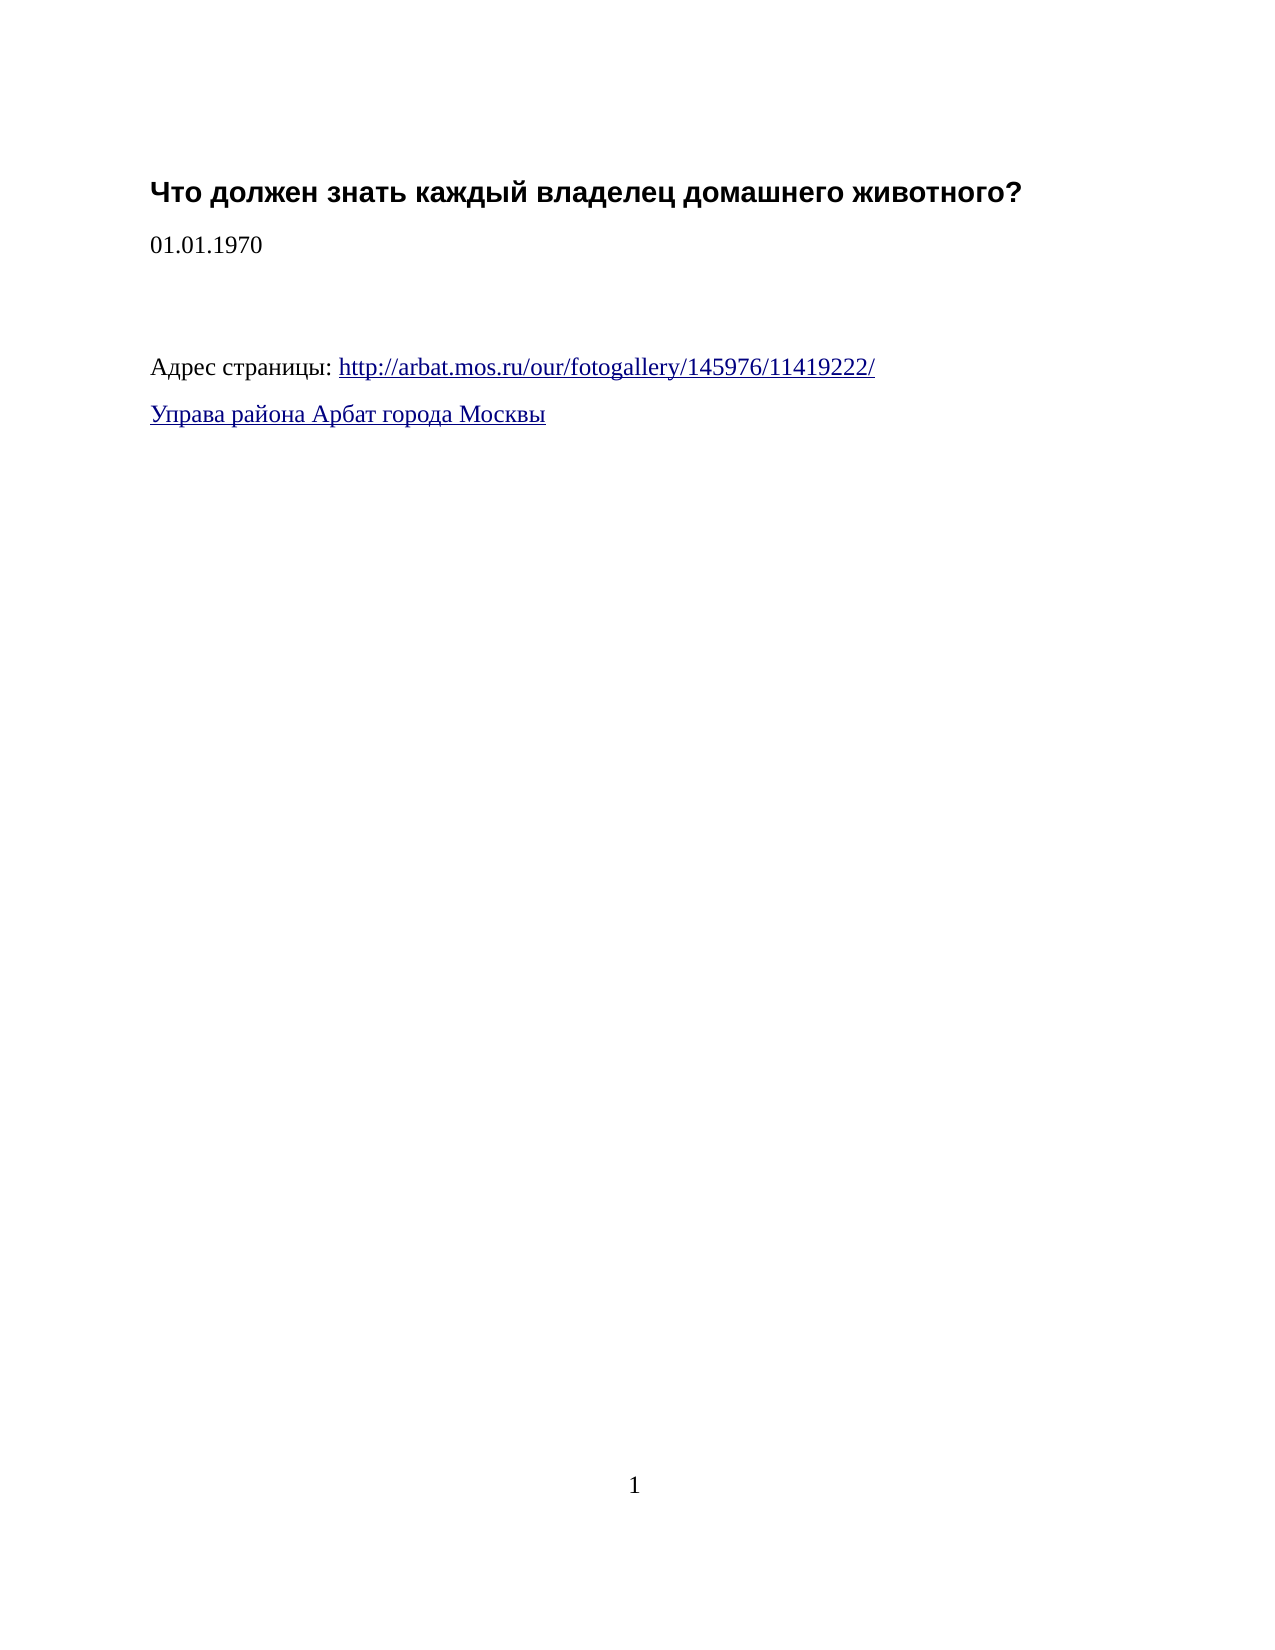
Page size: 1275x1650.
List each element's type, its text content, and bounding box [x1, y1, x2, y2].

text Управа района Арбат города Москвы [150, 399, 1125, 427]
subtitle Что должен знать каждый владелец домашнего животного? [150, 175, 1125, 208]
text 01.01.1970 [150, 230, 1125, 259]
text Адрес страницы: http://arbat.mos.ru/our/fotogallery/145976/11419222/ [150, 352, 1125, 381]
